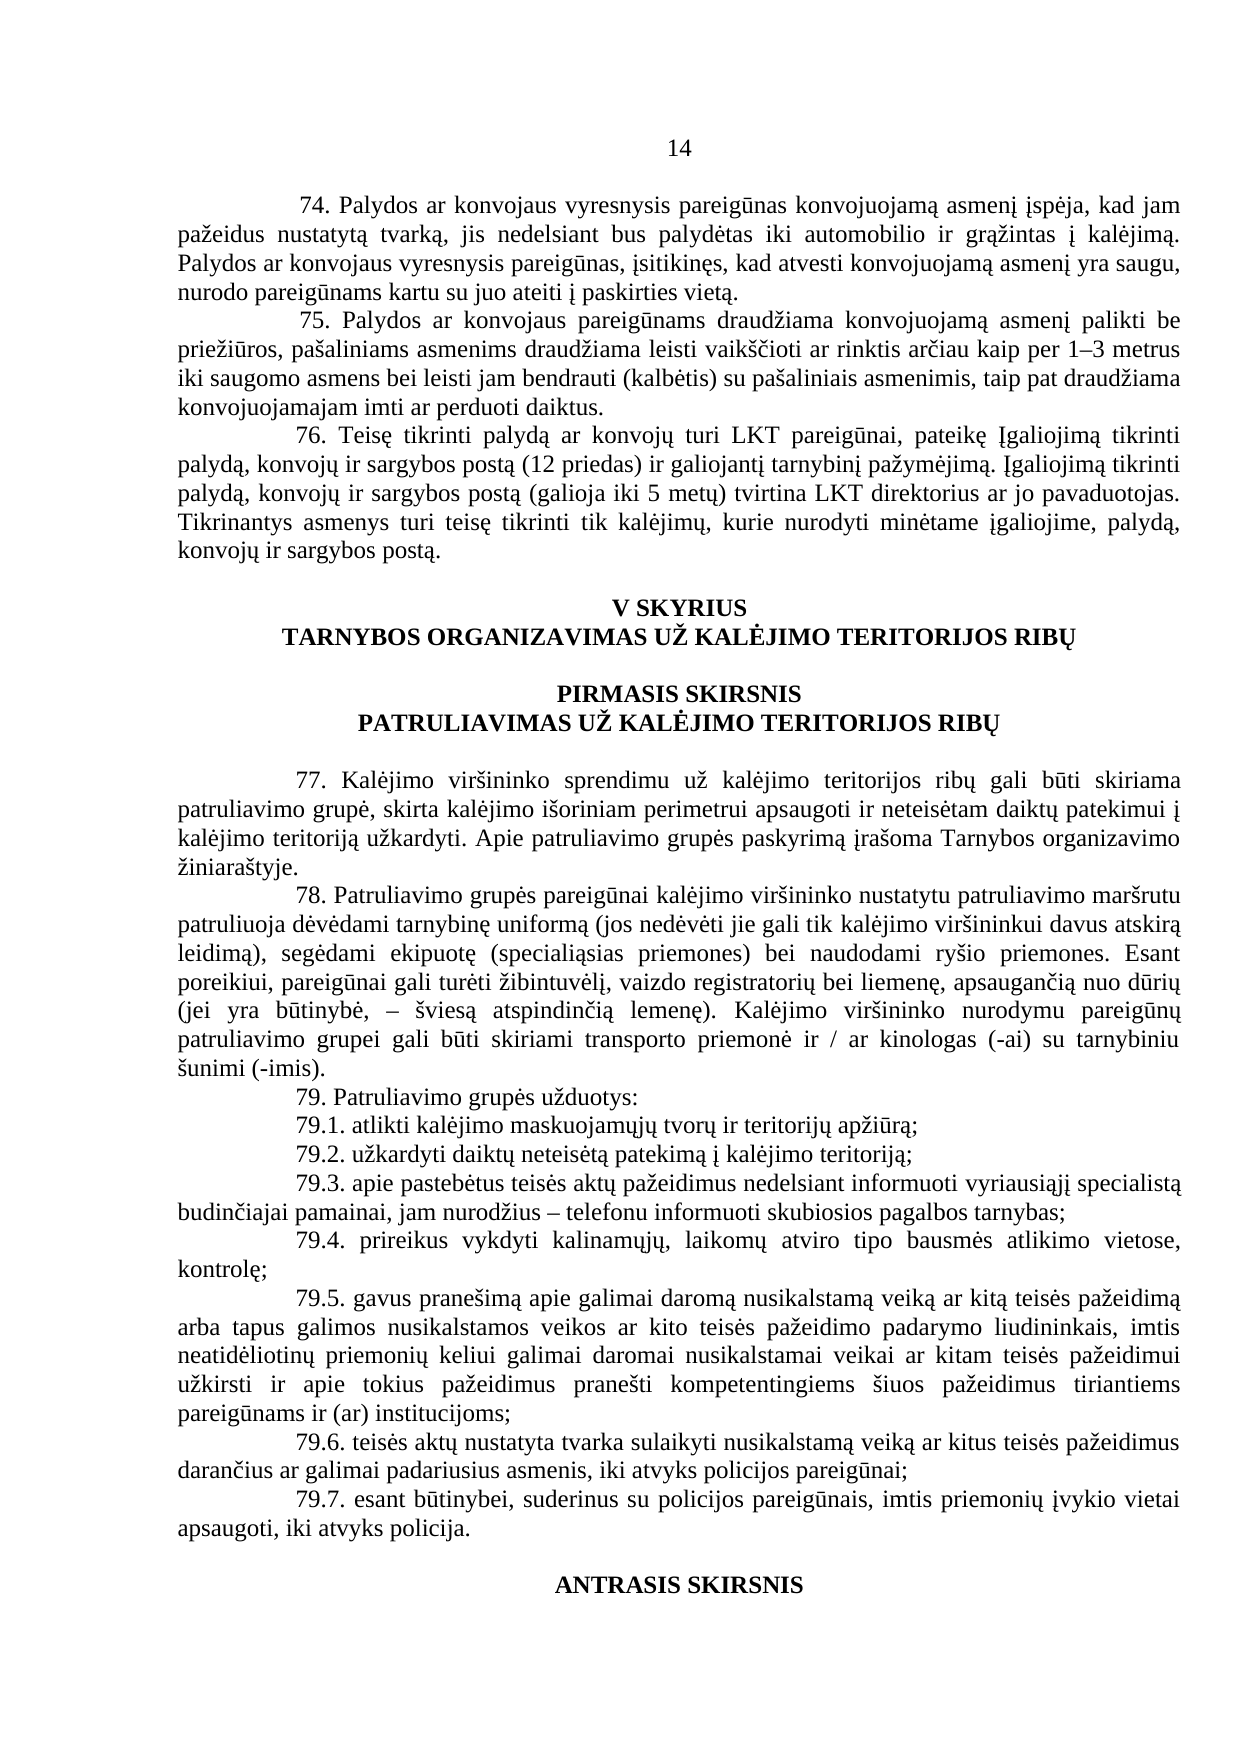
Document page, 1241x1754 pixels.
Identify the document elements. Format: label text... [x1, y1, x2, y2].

text 79.1. atlikti kalėjimo maskuojamųjų tvorų ir teritorijų apžiūrą; [177, 1110, 1181, 1139]
text 77. Kalėjimo viršininko sprendimu už kalėjimo teritorijos ribų gali būti skiriama patruliavimo grupė, skirta kalėjimo išoriniam perimetrui apsaugoti ir neteisėtam daiktų patekimui į kalėjimo teritoriją užkardyti. Apie patruliavimo grupės paskyrimą įrašoma Tarnybos organizavimo žiniaraštyje. [177, 765, 1181, 880]
text 79.2. užkardyti daiktų neteisėtą patekimą į kalėjimo teritoriją; [177, 1139, 1181, 1168]
text 74. Palydos ar konvojaus vyresnysis pareigūnas konvojuojamą asmenį įspėja, kad jam pažeidus nustatytą tvarką, jis nedelsiant bus palydėtas iki automobilio ir grąžintas į kalėjimą. Palydos ar konvojaus vyresnysis pareigūnas, įsitikinęs, kad atvesti konvojuojamą asmenį yra saugu, nurodo pareigūnams kartu su juo ateiti į paskirties vietą. [177, 190, 1181, 305]
text 79.3. apie pastebėtus teisės aktų pažeidimus nedelsiant informuoti vyriausiąjį specialistą budinčiajai pamainai, jam nurodžius – telefonu informuoti skubiosios pagalbos tarnybas; [177, 1168, 1181, 1225]
text 79.4. prireikus vykdyti kalinamųjų, laikomų atviro tipo bausmės atlikimo vietose, kontrolę; [177, 1225, 1181, 1283]
text 79.6. teisės aktų nustatyta tvarka sulaikyti nusikalstamą veiką ar kitus teisės pažeidimus darančius ar galimai padariusius asmenis, iki atvyks policijos pareigūnai; [177, 1427, 1181, 1484]
text PATRULIAVIMAS UŽ KALĖJIMO TERITORIJOS RIBŲ [177, 708, 1181, 737]
text ANTRASIS SKIRSNIS [177, 1570, 1181, 1599]
text TARNYBOS ORGANIZAVIMAS UŽ KALĖJIMO TERITORIJOS RIBŲ [177, 622, 1181, 650]
text 79.7. esant būtinybei, suderinus su policijos pareigūnais, imtis priemonių įvykio vietai apsaugoti, iki atvyks policija. [177, 1484, 1181, 1542]
text 79.5. gavus pranešimą apie galimai daromą nusikalstamą veiką ar kitą teisės pažeidimą arba tapus galimos nusikalstamos veikos ar kito teisės pažeidimo padarymo liudininkais, imtis neatidėliotinų priemonių keliui galimai daromai nusikalstamai veikai ar kitam teisės pažeidimui užkirsti ir apie tokius pažeidimus pranešti kompetentingiems šiuos pažeidimus tiriantiems pareigūnams ir (ar) institucijoms; [177, 1283, 1181, 1427]
text 79. Patruliavimo grupės užduotys: [177, 1082, 1181, 1110]
text 76. Teisę tikrinti palydą ar konvojų turi LKT pareigūnai, pateikę Įgaliojimą tikrinti palydą, konvojų ir sargybos postą (12 priedas) ir galiojantį tarnybinį pažymėjimą. Įgaliojimą tikrinti palydą, konvojų ir sargybos postą (galioja iki 5 metų) tvirtina LKT direktorius ar jo pavaduotojas. Tikrinantys asmenys turi teisę tikrinti tik kalėjimų, kurie nurodyti minėtame įgaliojime, palydą, konvojų ir sargybos postą. [177, 420, 1181, 564]
text V SKYRIUS [177, 593, 1181, 622]
text 75. Palydos ar konvojaus pareigūnams draudžiama konvojuojamą asmenį palikti be priežiūros, pašaliniams asmenims draudžiama leisti vaikščioti ar rinktis arčiau kaip per 1–3 metrus iki saugomo asmens bei leisti jam bendrauti (kalbėtis) su pašaliniais asmenimis, taip pat draudžiama konvojuojamajam imti ar perduoti daiktus. [177, 305, 1181, 420]
text 78. Patruliavimo grupės pareigūnai kalėjimo viršininko nustatytu patruliavimo maršrutu patruliuoja dėvėdami tarnybinę uniformą (jos nedėvėti jie gali tik kalėjimo viršininkui davus atskirą leidimą), segėdami ekipuotę (specialiąsias priemones) bei naudodami ryšio priemones. Esant poreikiui, pareigūnai gali turėti žibintuvėlį, vaizdo registratorių bei liemenę, apsaugančią nuo dūrių (jei yra būtinybė, – šviesą atspindinčią lemenę). Kalėjimo viršininko nurodymu pareigūnų patruliavimo grupei gali būti skiriami transporto priemonė ir / ar kinologas (-ai) su tarnybiniu šunimi (-imis). [177, 880, 1181, 1082]
text PIRMASIS SKIRSNIS [177, 679, 1181, 708]
